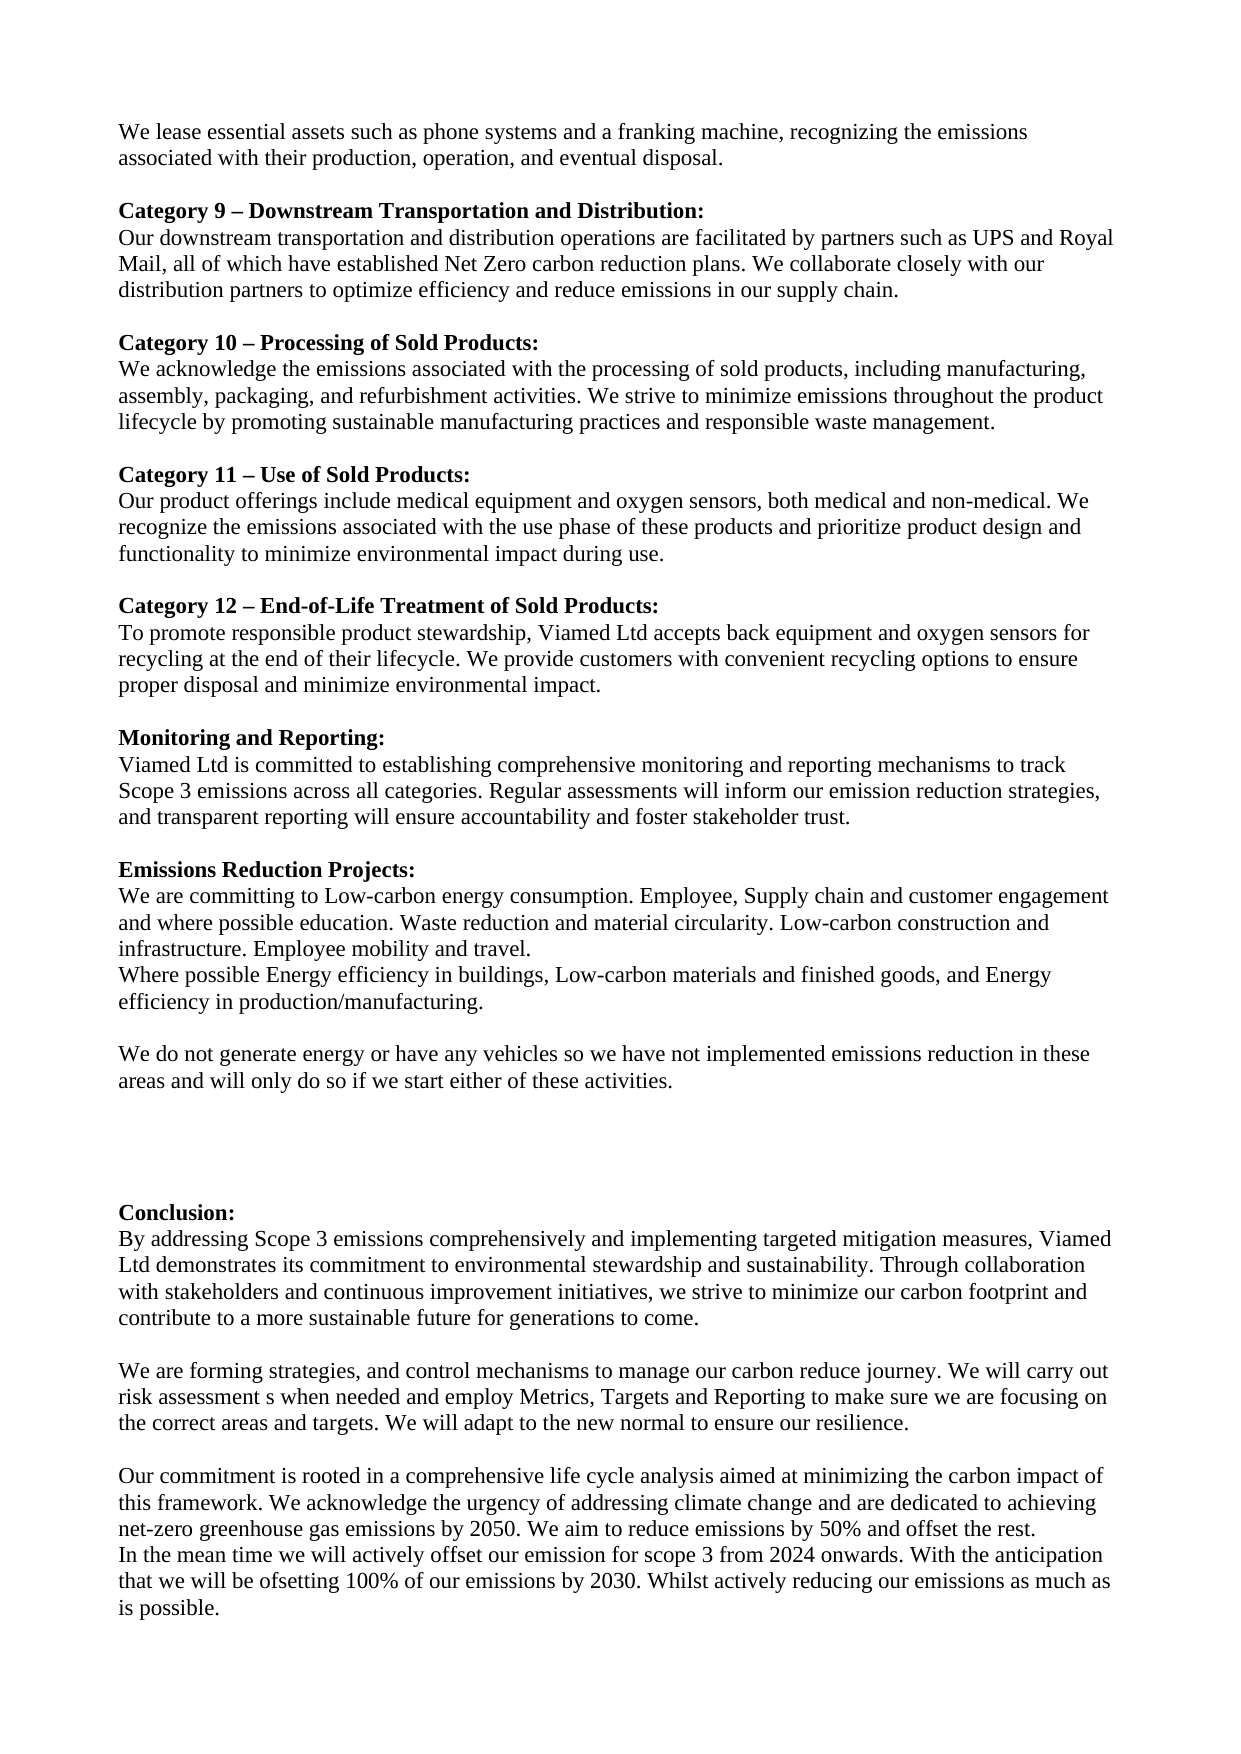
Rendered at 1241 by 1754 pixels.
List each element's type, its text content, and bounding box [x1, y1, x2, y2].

text Viamed Ltd is committed to establishing comprehensive monitoring and reporting mechanisms to track Scope 3 emissions across all categories. Regular assessments will inform our emission reduction strategies, and transparent reporting will ensure accountability and foster stakeholder trust. [118, 751, 1122, 830]
text In the mean time we will actively offset our emission for scope 3 from 2024 onwards. With the anticipation that we will be ofsetting 100% of our emissions by 2030. Whilst actively reducing our emissions as much as is possible. [118, 1541, 1122, 1620]
text We acknowledge the emissions associated with the processing of sold products, including manufacturing, assembly, packaging, and refurbishment activities. We strive to minimize emissions throughout the product lifecycle by promoting sustainable manufacturing practices and responsible waste management. [118, 355, 1122, 434]
text By addressing Scope 3 emissions comprehensively and implementing targeted mitigation measures, Viamed Ltd demonstrates its commitment to environmental stewardship and sustainability. Through collaboration with stakeholders and continuous improvement initiatives, we strive to minimize our carbon footprint and contribute to a more sustainable future for generations to come. [118, 1225, 1122, 1330]
text We lease essential assets such as phone systems and a franking machine, recognizing the emissions associated with their production, operation, and eventual disposal. [118, 118, 1122, 171]
text Category 12 – End-of-Life Treatment of Sold Products: [118, 592, 1122, 619]
text Category 11 – Use of Sold Products: [118, 461, 1122, 487]
text Category 9 – Downstream Transportation and Distribution: [118, 197, 1122, 223]
text Our product offerings include medical equipment and oxygen sensors, both medical and non-medical. We recognize the emissions associated with the use phase of these products and prioritize product design and functionality to minimize environmental impact during use. [118, 487, 1122, 566]
text Category 10 – Processing of Sold Products: [118, 329, 1122, 355]
text Our commitment is rooted in a comprehensive life cycle analysis aimed at minimizing the carbon impact of this framework. We acknowledge the urgency of addressing climate change and are dedicated to achieving net-zero greenhouse gas emissions by 2050. We aim to reduce emissions by 50% and offset the rest. [118, 1462, 1122, 1541]
text We are forming strategies, and control mechanisms to manage our carbon reduce journey. We will carry out risk assessment s when needed and employ Metrics, Targets and Reporting to make sure we are focusing on the correct areas and targets. We will adapt to the new normal to ensure our resilience. [118, 1357, 1122, 1436]
text Our downstream transportation and distribution operations are facilitated by partners such as UPS and Royal Mail, all of which have established Net Zero carbon reduction plans. We collaborate closely with our distribution partners to optimize efficiency and reduce emissions in our supply chain. [118, 223, 1122, 303]
text Where possible Energy efficiency in buildings, Low-carbon materials and finished goods, and Energy efficiency in production/manufacturing. [118, 961, 1122, 1014]
text Conclusion: [118, 1199, 1122, 1225]
text Emissions Reduction Projects: [118, 856, 1122, 882]
text Monitoring and Reporting: [118, 724, 1122, 751]
text To promote responsible product stewardship, Viamed Ltd accepts back equipment and oxygen sensors for recycling at the end of their lifecycle. We provide customers with convenient recycling options to ensure proper disposal and minimize environmental impact. [118, 619, 1122, 698]
text We are committing to Low-carbon energy consumption. Employee, Supply chain and customer engagement and where possible education. Waste reduction and material circularity. Low-carbon construction and infrastructure. Employee mobility and travel. [118, 882, 1122, 961]
text We do not generate energy or have any vehicles so we have not implemented emissions reduction in these areas and will only do so if we start either of these activities. [118, 1041, 1122, 1093]
